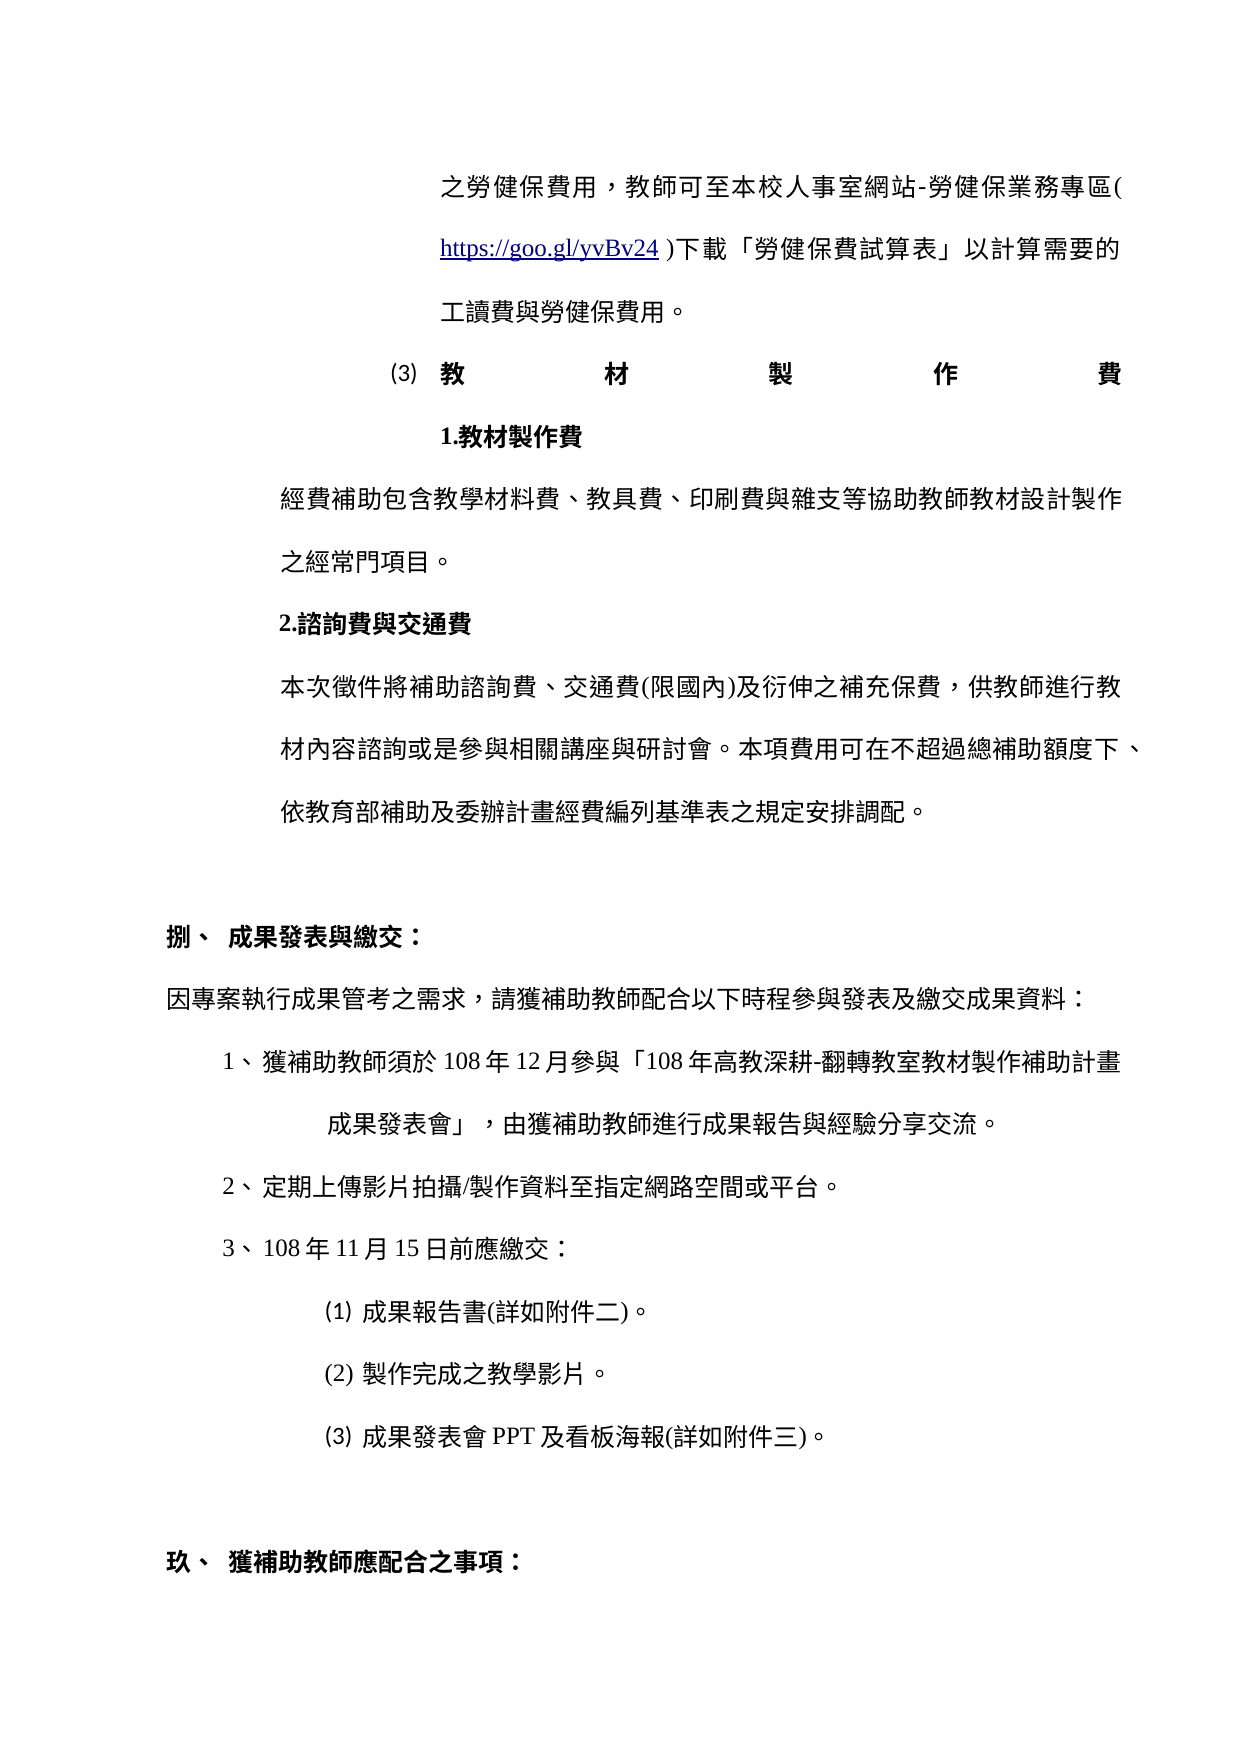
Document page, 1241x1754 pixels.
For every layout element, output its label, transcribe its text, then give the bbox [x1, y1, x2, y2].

list 製作完成之教學影片。 [324, 1331, 1122, 1393]
text 本次徵件將補助諮詢費、交通費(限國內)及衍伸之補充保費，供教師進行教材內容諮詢或是參與相關講座與研討會。本項費用可在不超過總補助額度下、依教育部補助及委辦計畫經費編列基準表之規定安排調配。 [281, 643, 1122, 831]
list 獲補助教師須於108年12月參與「108年高教深耕-翻轉教室教材製作補助計畫成果發表會」，由獲補助教師進行成果報告與經驗分享交流。 [222, 1018, 1122, 1143]
text 因專案執行成果管考之需求，請獲補助教師配合以下時程參與發表及繳交成果資料： [166, 956, 1122, 1018]
list 定期上傳影片拍攝/製作資料至指定網路空間或平台。 [222, 1143, 1122, 1206]
list 成果發表會PPT及看板海報(詳如附件三)。 [324, 1393, 1122, 1456]
list 教材製作費 1.教材製作費 [390, 331, 1122, 456]
list 108年11月15日前應繳交： [222, 1206, 1122, 1268]
list 成果報告書(詳如附件二)。 [324, 1268, 1122, 1331]
text 經費補助包含教學材料費、教具費、印刷費與雜支等協助教師教材設計製作之經常門項目。 [281, 456, 1122, 581]
list 之勞健保費用，教師可至本校人事室網站-勞健保業務專區( https://goo.gl/yvBv24 )下載「勞健保費試算表」以計算需要的工讀費與勞健保費用。 [390, 143, 1122, 331]
text 2.諮詢費與交通費 [103, 581, 1122, 643]
list 成果發表與繳交： [166, 893, 1122, 956]
list 獲補助教師應配合之事項： [166, 1518, 1122, 1581]
